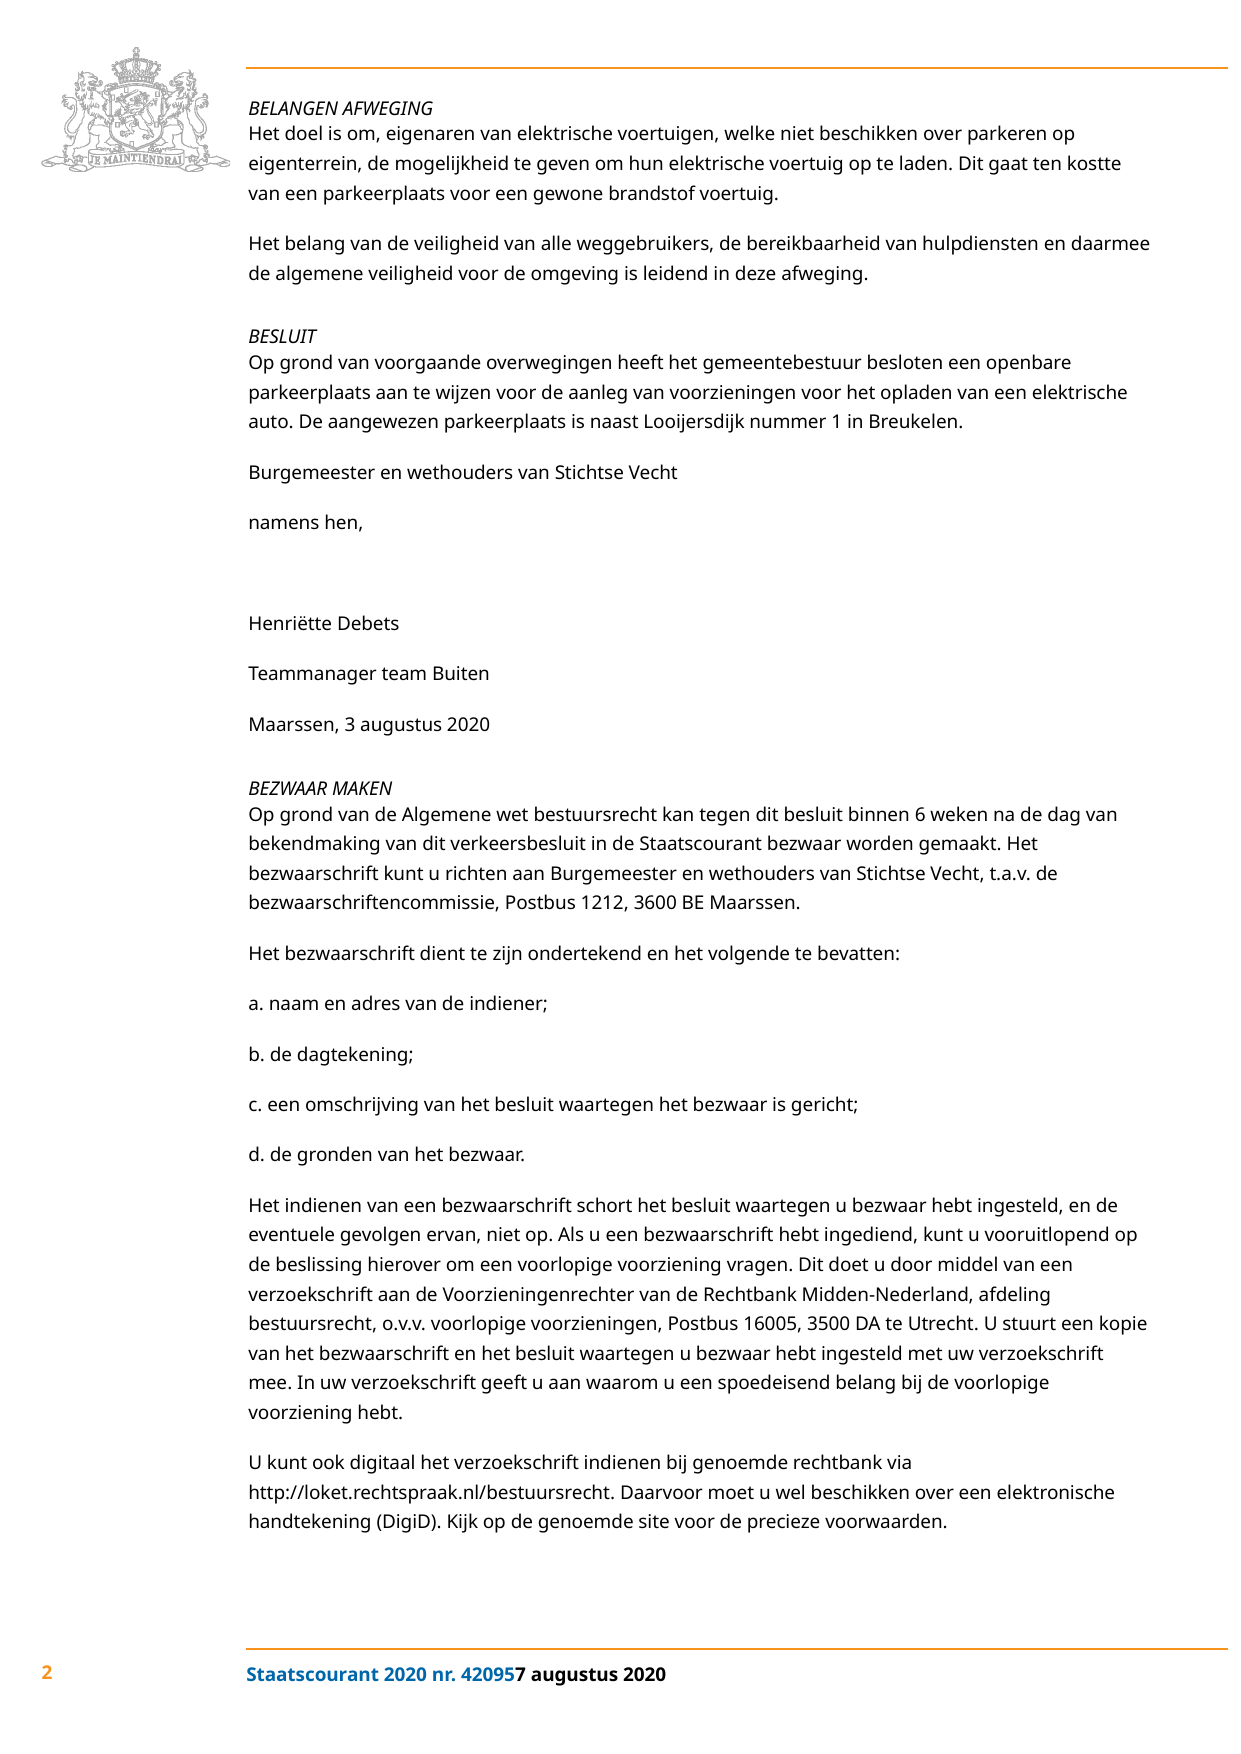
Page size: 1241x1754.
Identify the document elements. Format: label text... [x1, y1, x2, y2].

text Teammanager team Buiten [248, 661, 1152, 686]
text BESLUIT [248, 324, 1152, 349]
text d. de gronden van het bezwaar. [248, 1142, 1152, 1167]
text b. de dagtekening; [248, 1041, 1152, 1066]
text U kunt ook digitaal het verzoekschrift indienen bij genoemde rechtbank via http://loket.rechtspraak.nl/bestuursrecht. Daarvoor moet u wel beschikken over een elektronische handtekening (DigiD). Kijk op de genoemde site voor de precieze voorwaarden. [248, 1449, 1152, 1534]
text a. naam en adres van de indiener; [248, 990, 1152, 1016]
text c. een omschrijving van het besluit waartegen het bezwaar is gericht; [248, 1091, 1152, 1117]
text Henriëtte Debets [248, 610, 1152, 636]
picture [41, 47, 231, 172]
text Het indienen van een bezwaarschrift schort het besluit waartegen u bezwaar hebt ingesteld, en de eventuele gevolgen ervan, niet op. Als u een bezwaarschrift hebt ingediend, kunt u vooruitlopend op de beslissing hierover om een voorlopige voorziening vragen. Dit doet u door middel van een verzoekschrift aan de Voorzieningenrechter van de Rechtbank Midden-Nederland, afdeling bestuursrecht, o.v.v. voorlopige voorzieningen, Postbus 16005, 3500 DA te Utrecht. U stuurt een kopie van het bezwaarschrift en het besluit waartegen u bezwaar hebt ingesteld met uw verzoekschrift mee. In uw verzoekschrift geeft u aan waarom u een spoedeisend belang bij de voorlopige voorziening hebt. [248, 1192, 1152, 1425]
text Op grond van voorgaande overwegingen heeft het gemeentebestuur besloten een openbare parkeerplaats aan te wijzen voor de aanleg van voorzieningen voor het opladen van een elektrische auto. De aangewezen parkeerplaats is naast Looijersdijk nummer 1 in Breukelen. [248, 349, 1152, 434]
text Het belang van de veiligheid van alle weggebruikers, de bereikbaarheid van hulpdiensten en daarmee de algemene veiligheid voor de omgeving is leidend in deze afweging. [248, 230, 1152, 285]
text Op grond van de Algemene wet bestuursrecht kan tegen dit besluit binnen 6 weken na de dag van bekendmaking van dit verkeersbesluit in de Staatscourant bezwaar worden gemaakt. Het bezwaarschrift kunt u richten aan Burgemeester en wethouders van Stichtse Vecht, t.a.v. de bezwaarschriftencommissie, Postbus 1212, 3600 BE Maarssen. [248, 801, 1152, 915]
text Maarssen, 3 augustus 2020 [248, 711, 1152, 737]
text namens hen, [248, 509, 1152, 535]
text Het bezwaarschrift dient te zijn ondertekend en het volgende te bevatten: [248, 940, 1152, 966]
text BEZWAAR MAKEN [248, 775, 1152, 801]
text Burgemeester en wethouders van Stichtse Vecht [248, 459, 1152, 485]
text Het doel is om, eigenaren van elektrische voertuigen, welke niet beschikken over parkeren op eigenterrein, de mogelijkheid te geven om hun elektrische voertuig op te laden. Dit gaat ten kostte van een parkeerplaats voor een gewone brandstof voertuig. [248, 121, 1152, 205]
text BELANGEN AFWEGING [248, 95, 1152, 121]
